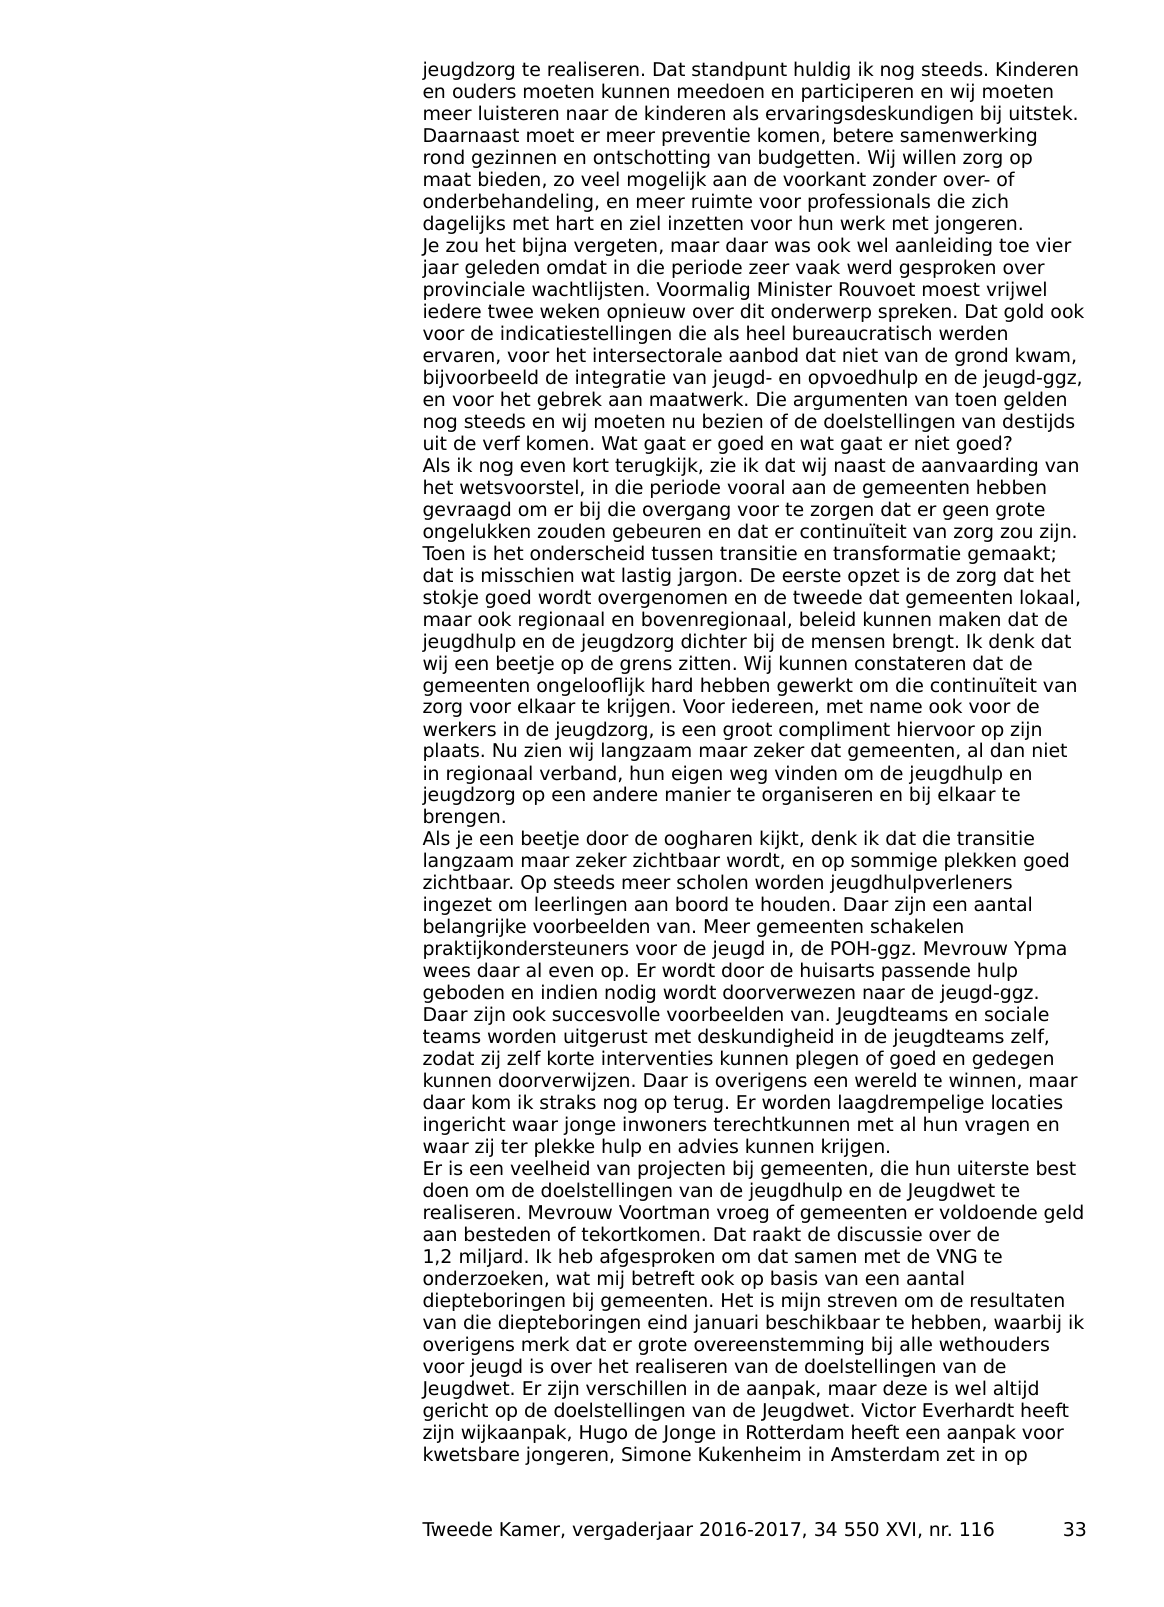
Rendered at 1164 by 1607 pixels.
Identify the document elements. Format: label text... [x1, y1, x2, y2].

text Als ik nog even kort terugkijk, zie ik dat wij naast de aanvaarding van het wetsvoorstel, in die periode vooral aan de gemeenten hebben gevraagd om er bij die overgang voor te zorgen dat er geen grote ongelukken zouden gebeuren en dat er continuïteit van zorg zou zijn. Toen is het onderscheid tussen transitie en transformatie gemaakt; dat is misschien wat lastig jargon. De eerste opzet is de zorg dat het stokje goed wordt overgenomen en de tweede dat gemeenten lokaal, maar ook regionaal en bovenregionaal, beleid kunnen maken dat de jeugdhulp en de jeugdzorg dichter bij de mensen brengt. Ik denk dat wij een beetje op de grens zitten. Wij kunnen constateren dat de gemeenten ongelooflijk hard hebben gewerkt om die continuïteit van zorg voor elkaar te krijgen. Voor iedereen, met name ook voor de werkers in de jeugdzorg, is een groot compliment hiervoor op zijn plaats. Nu zien wij langzaam maar zeker dat gemeenten, al dan niet in regionaal verband, hun eigen weg vinden om de jeugdhulp en jeugdzorg op een andere manier te organiseren en bij elkaar te brengen. [422, 455, 1087, 828]
text Als je een beetje door de oogharen kijkt, denk ik dat die transitie langzaam maar zeker zichtbaar wordt, en op sommige plekken goed zichtbaar. Op steeds meer scholen worden jeugdhulpverleners ingezet om leerlingen aan boord te houden. Daar zijn een aantal belangrijke voorbeelden van. Meer gemeenten schakelen praktijkondersteuners voor de jeugd in, de POH-ggz. Mevrouw Ypma wees daar al even op. Er wordt door de huisarts passende hulp geboden en indien nodig wordt doorverwezen naar de jeugd-ggz. Daar zijn ook succesvolle voorbeelden van. Jeugdteams en sociale teams worden uitgerust met deskundigheid in de jeugdteams zelf, zodat zij zelf korte interventies kunnen plegen of goed en gedegen kunnen doorverwijzen. Daar is overigens een wereld te winnen, maar daar kom ik straks nog op terug. Er worden laagdrempelige locaties ingericht waar jonge inwoners terechtkunnen met al hun vragen en waar zij ter plekke hulp en advies kunnen krijgen. [422, 828, 1087, 1158]
text Je zou het bijna vergeten, maar daar was ook wel aanleiding toe vier jaar geleden omdat in die periode zeer vaak werd gesproken over provinciale wachtlijsten. Voormalig Minister Rouvoet moest vrijwel iedere twee weken opnieuw over dit onderwerp spreken. Dat gold ook voor de indicatiestellingen die als heel bureaucratisch werden ervaren, voor het intersectorale aanbod dat niet van de grond kwam, bijvoorbeeld de integratie van jeugd- en opvoedhulp en de jeugd-ggz, en voor het gebrek aan maatwerk. Die argumenten van toen gelden nog steeds en wij moeten nu bezien of de doelstellingen van destijds uit de verf komen. Wat gaat er goed en wat gaat er niet goed? [422, 235, 1087, 455]
text Er is een veelheid van projecten bij gemeenten, die hun uiterste best doen om de doelstellingen van de jeugdhulp en de Jeugdwet te realiseren. Mevrouw Voortman vroeg of gemeenten er voldoende geld aan besteden of tekortkomen. Dat raakt de discussie over de 1,2 miljard. Ik heb afgesproken om dat samen met de VNG te onderzoeken, wat mij betreft ook op basis van een aantal diepteboringen bij gemeenten. Het is mijn streven om de resultaten van die diepteboringen eind januari beschikbaar te hebben, waarbij ik overigens merk dat er grote overeenstemming bij alle wethouders voor jeugd is over het realiseren van de doelstellingen van de Jeugdwet. Er zijn verschillen in de aanpak, maar deze is wel altijd gericht op de doelstellingen van de Jeugdwet. Victor Everhardt heeft zijn wijkaanpak, Hugo de Jonge in Rotterdam heeft een aanpak voor kwetsbare jongeren, Simone Kukenheim in Amsterdam zet in op [422, 1158, 1087, 1466]
text jeugdzorg te realiseren. Dat standpunt huldig ik nog steeds. Kinderen en ouders moeten kunnen meedoen en participeren en wij moeten meer luisteren naar de kinderen als ervaringsdeskundigen bij uitstek. Daarnaast moet er meer preventie komen, betere samenwerking rond gezinnen en ontschotting van budgetten. Wij willen zorg op maat bieden, zo veel mogelijk aan de voorkant zonder over- of onderbehandeling, en meer ruimte voor professionals die zich dagelijks met hart en ziel inzetten voor hun werk met jongeren. [422, 59, 1087, 235]
